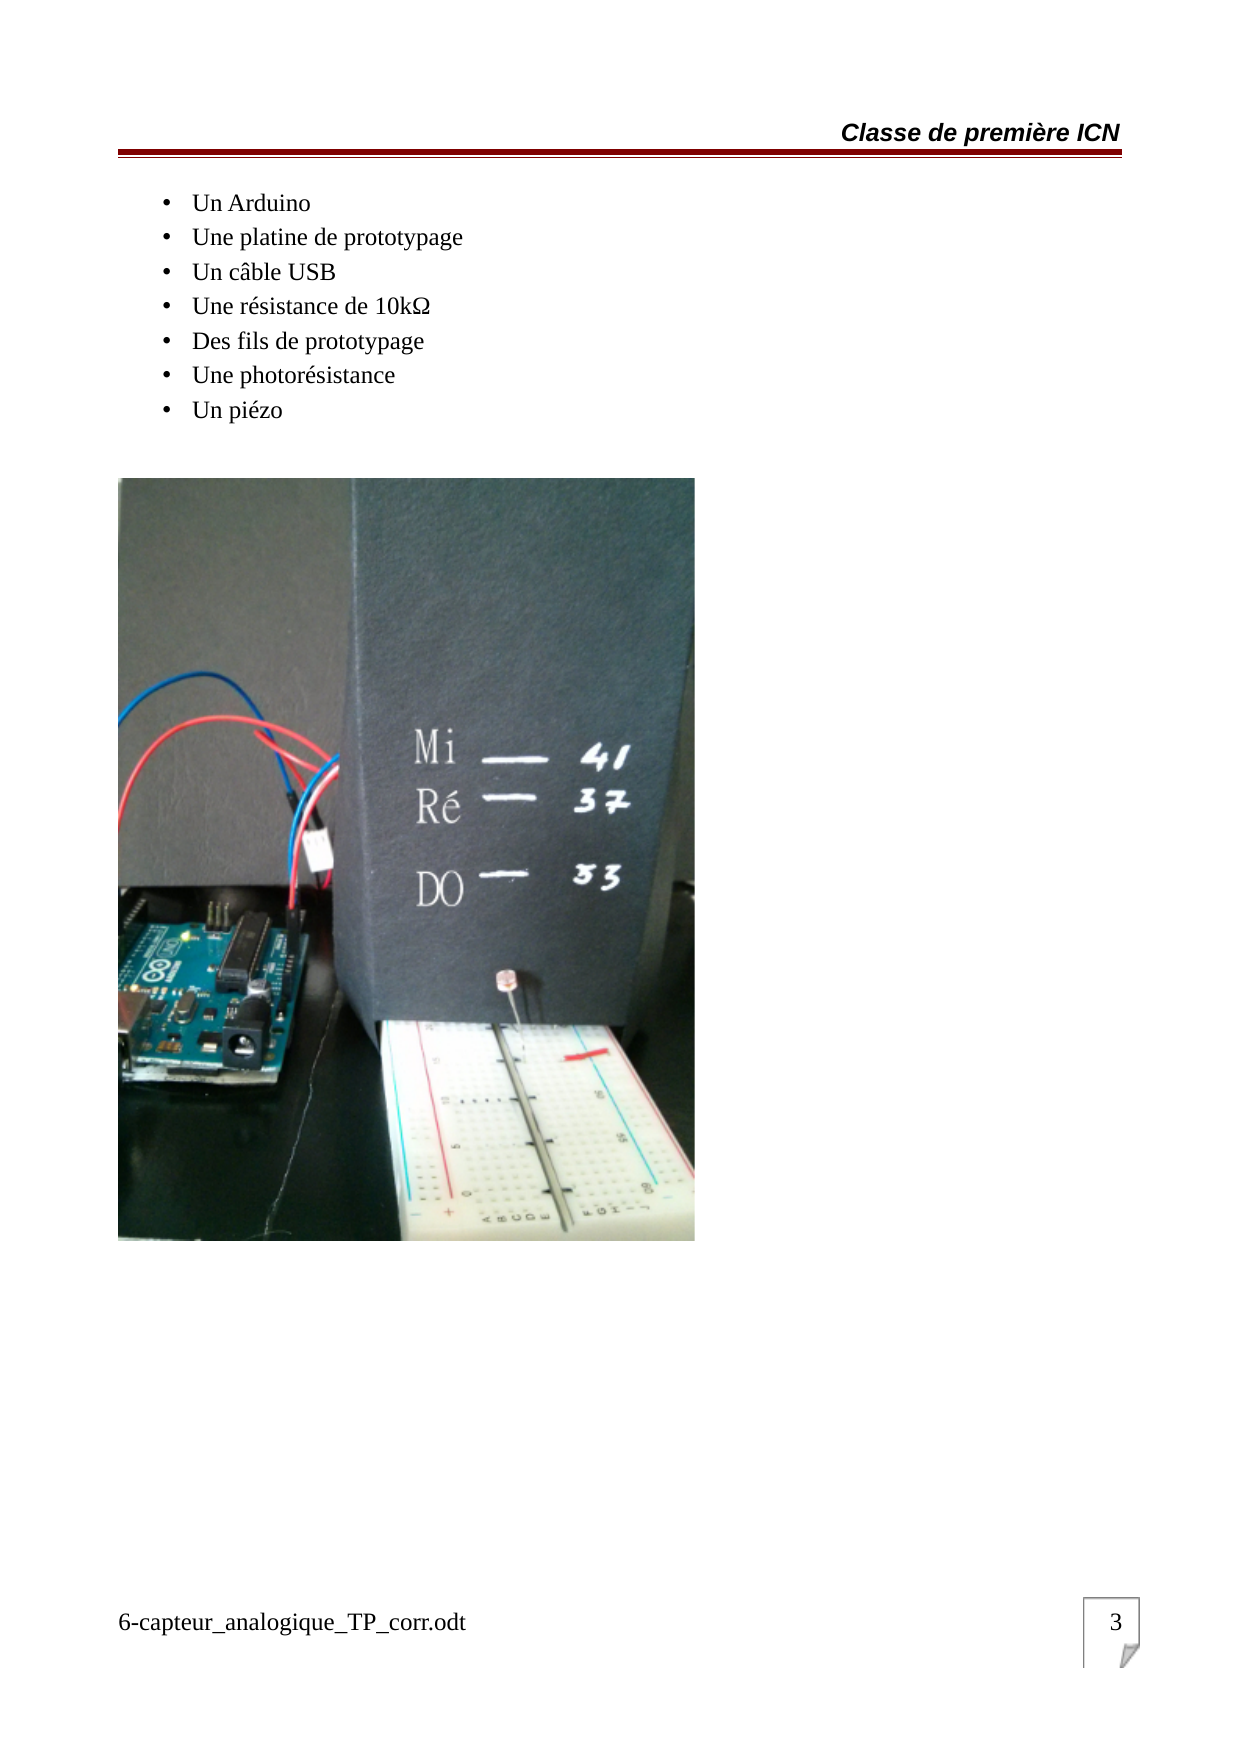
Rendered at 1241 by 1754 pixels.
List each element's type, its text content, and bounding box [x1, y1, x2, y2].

list Un Arduino [162, 188, 1122, 217]
picture [118, 478, 695, 1241]
list Un piézo [162, 395, 1122, 423]
list Une platine de prototypage [162, 222, 1122, 251]
list Des fils de prototypage [162, 326, 1122, 354]
list Une résistance de 10kΩ [162, 291, 1122, 320]
list Une photorésistance [162, 360, 1122, 389]
list Un câble USB [162, 257, 1122, 286]
